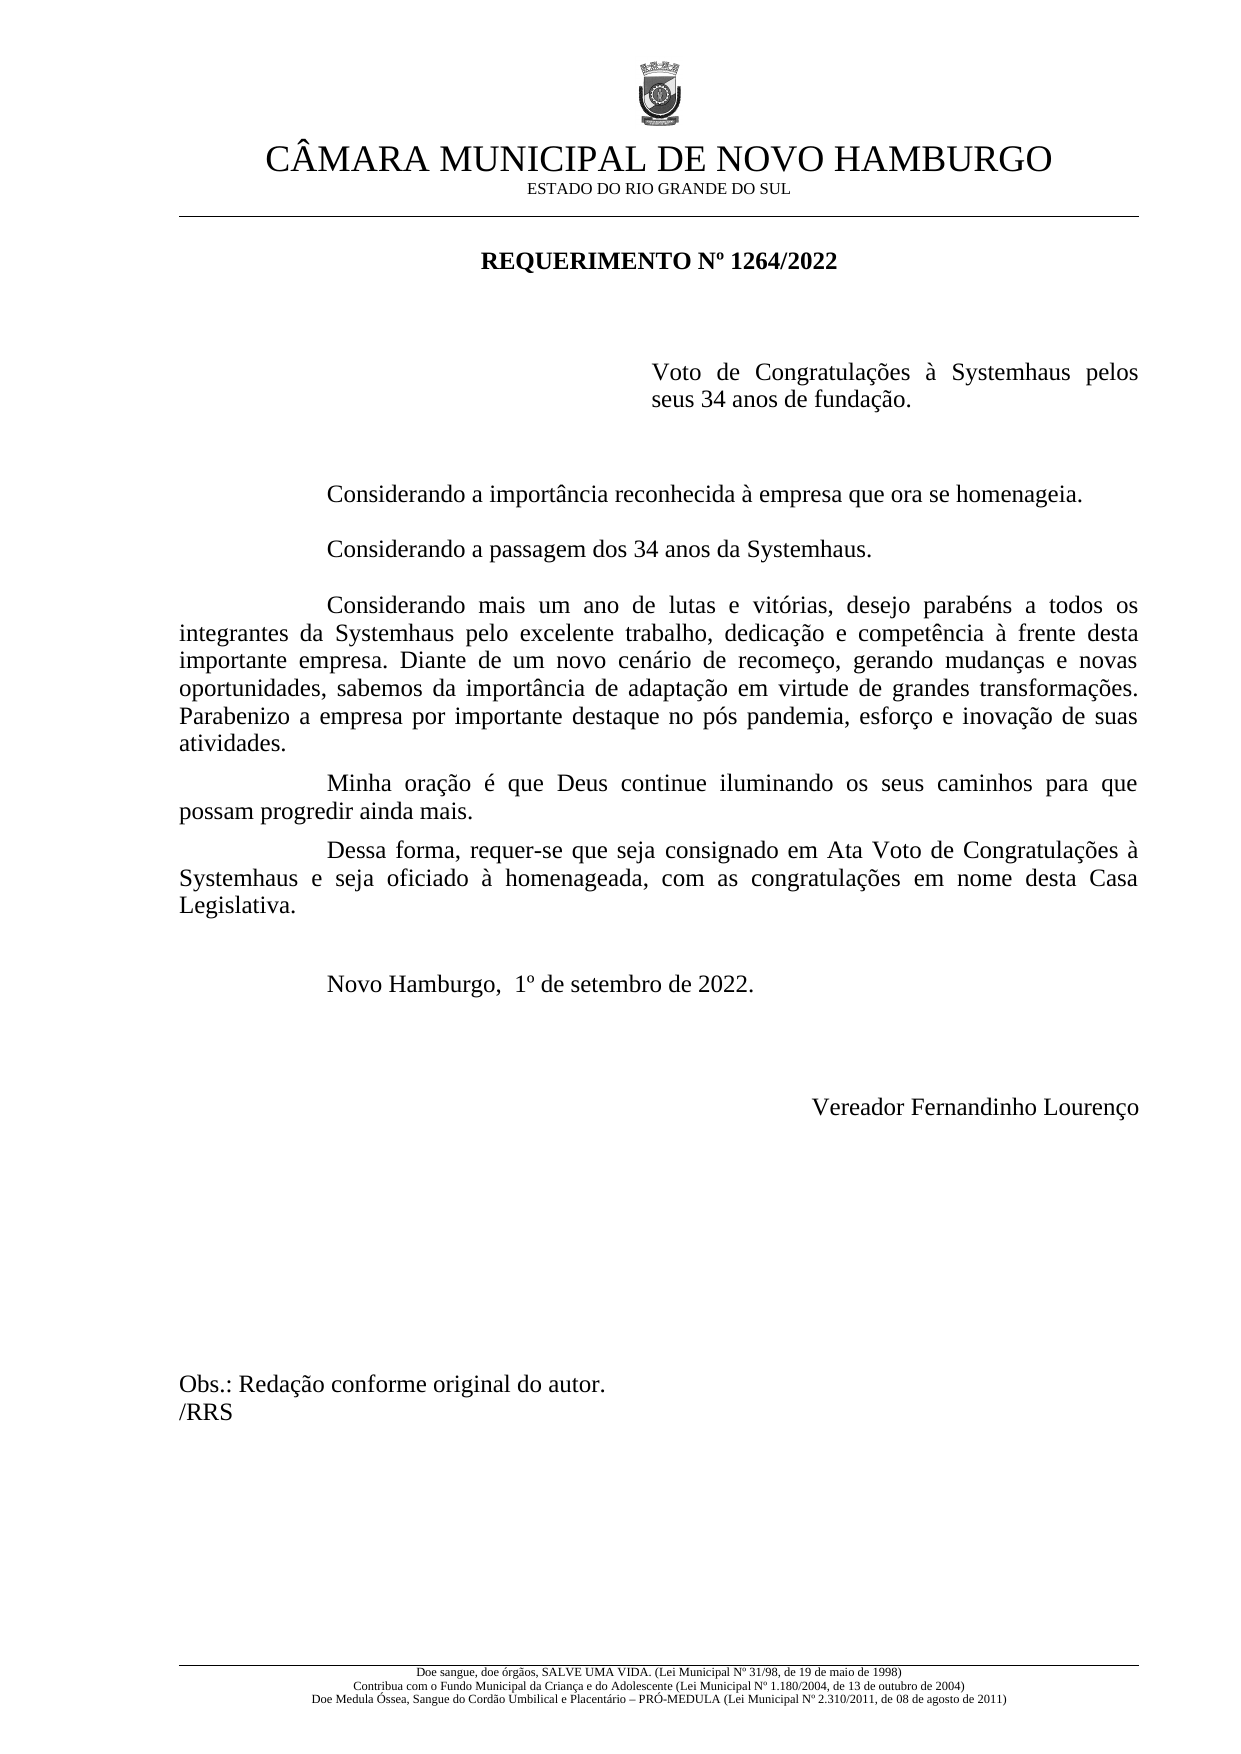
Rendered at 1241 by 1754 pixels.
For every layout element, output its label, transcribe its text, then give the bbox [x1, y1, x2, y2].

text Considerando mais um ano de lutas e vitórias, desejo parabéns a todos os integrantes da Systemhaus pelo excelente trabalho, dedicação e competência à frente desta importante empresa. Diante de um novo cenário de recomeço, gerando mudanças e novas oportunidades, sabemos da importância de adaptação em virtude de grandes transformações. Parabenizo a empresa por importante destaque no pós pandemia, esforço e inovação de suas atividades. [179, 591, 1139, 757]
text Considerando a passagem dos 34 anos da Systemhaus. [179, 536, 1139, 563]
text Voto de Congratulações à Systemhaus pelos seus 34 anos de fundação. [651, 358, 1139, 413]
text Dessa forma, requer-se que seja consignado em Ata Voto de Congratulações à Systemhaus e seja oficiado à homenageada, com as congratulações em nome desta Casa Legislativa. [179, 836, 1139, 919]
text Considerando a importância reconhecida à empresa que ora se homenageia. [179, 480, 1139, 508]
text Minha oração é que Deus continue iluminando os seus caminhos para que possam progredir ainda mais. [179, 769, 1139, 824]
text REQUERIMENTO Nº 1264/2022 [179, 247, 1139, 274]
text Vereador Fernandinho Lourenço [179, 1093, 1139, 1121]
text Obs.: Redação conforme original do autor. [179, 1370, 1139, 1398]
text /RRS [179, 1398, 1139, 1426]
text Novo Hamburgo, 1º de setembro de 2022. [179, 971, 1139, 998]
